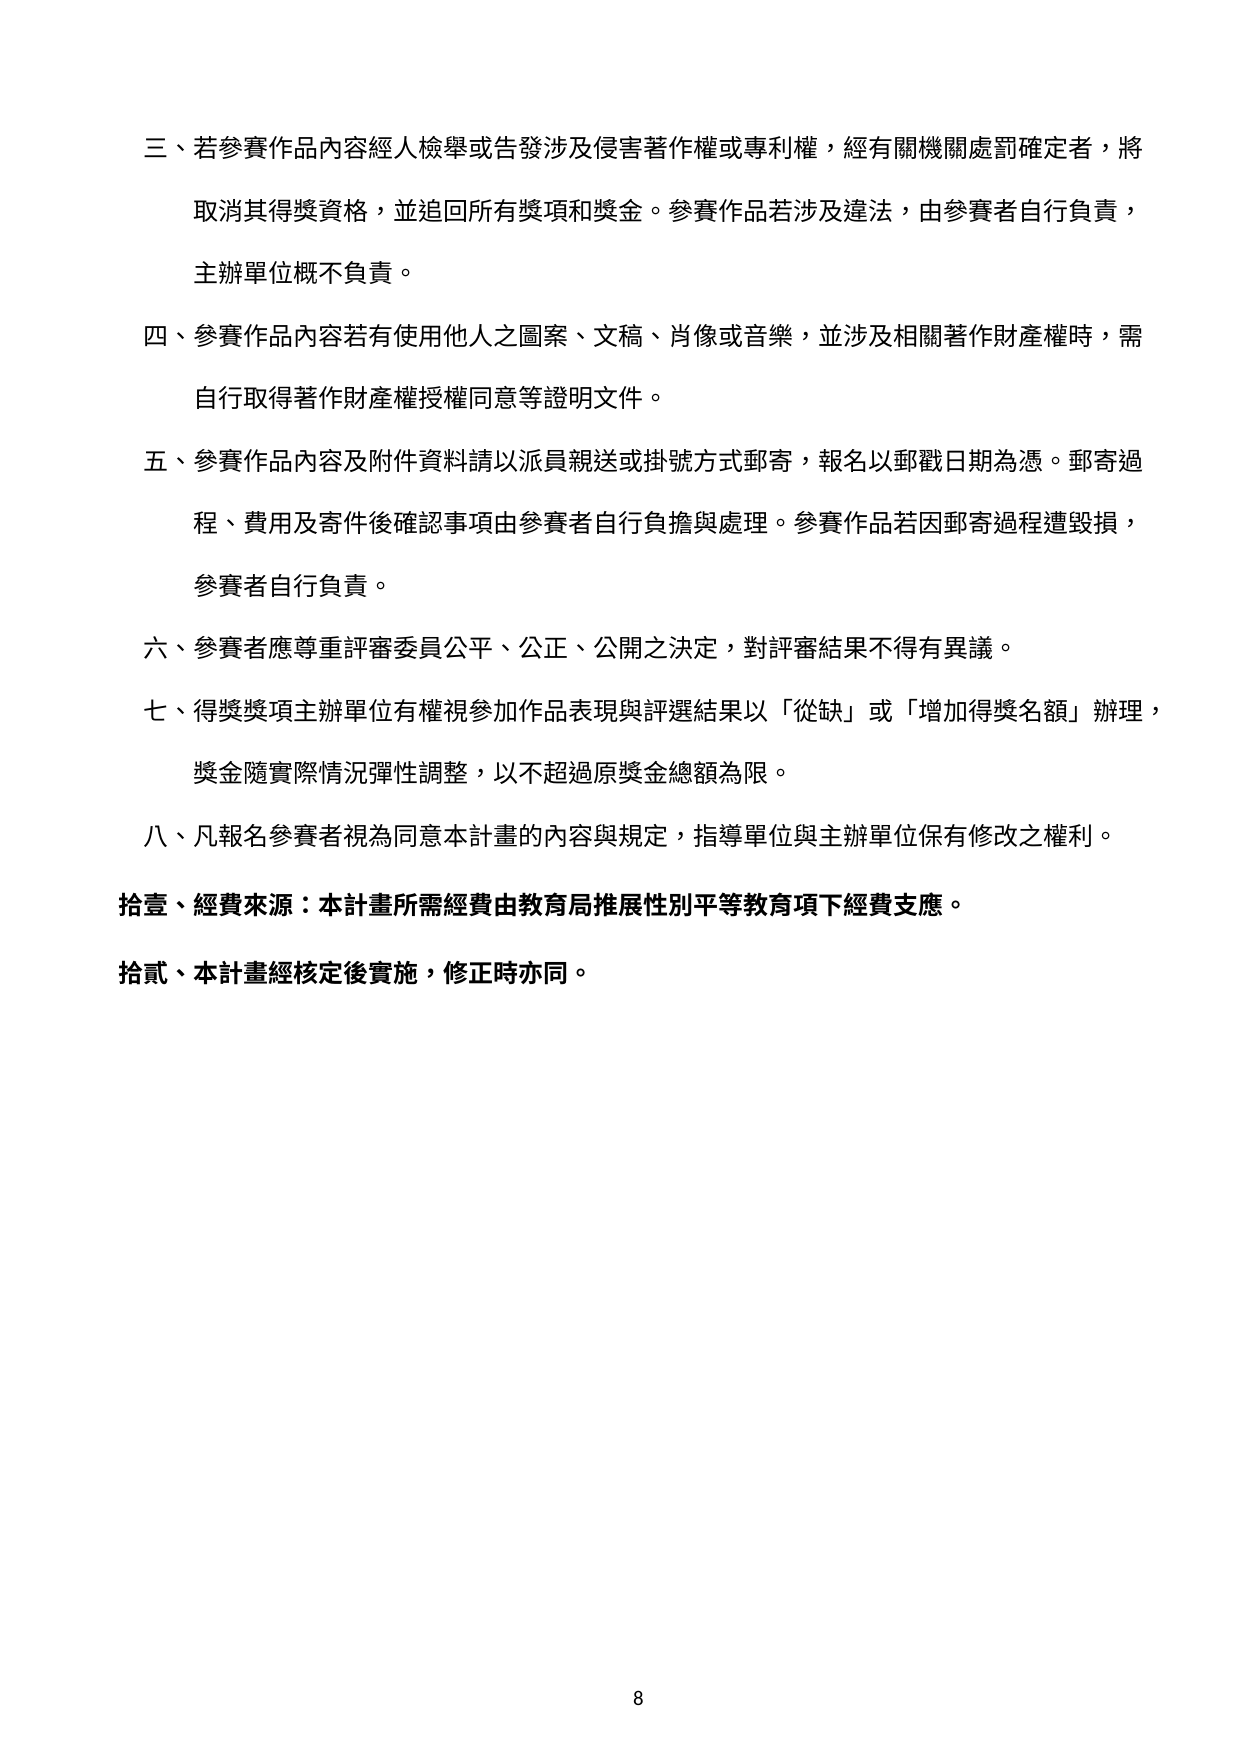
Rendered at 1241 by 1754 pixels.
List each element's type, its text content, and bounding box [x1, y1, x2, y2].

text 五、參賽作品內容及附件資料請以派員親送或掛號方式郵寄，報名以郵戳日期為憑。郵寄過程、費用及寄件後確認事項由參賽者自行負擔與處理。參賽作品若因郵寄過程遭毀損，參賽者自行負責。 [143, 418, 1150, 605]
text 七、得獎獎項主辦單位有權視參加作品表現與評選結果以「從缺」或「增加得獎名額」辦理，獎金隨實際情況彈性調整，以不超過原獎金總額為限。 [143, 668, 1150, 793]
text 六、參賽者應尊重評審委員公平、公正、公開之決定，對評審結果不得有異議。 [143, 605, 1150, 668]
text 三、若參賽作品內容經人檢舉或告發涉及侵害著作權或專利權，經有關機關處罰確定者，將取消其得獎資格，並追回所有獎項和獎金。參賽作品若涉及違法，由參賽者自行負責，主辦單位概不負責。 [143, 105, 1150, 293]
text 四、參賽作品內容若有使用他人之圖案、文稿、肖像或音樂，並涉及相關著作財產權時，需自行取得著作財產權授權同意等證明文件。 [143, 293, 1150, 418]
text 拾貳、本計畫經核定後實施，修正時亦同。 [118, 943, 1150, 993]
text 八、凡報名參賽者視為同意本計畫的內容與規定，指導單位與主辦單位保有修改之權利。 [143, 793, 1150, 855]
text 拾壹、經費來源：本計畫所需經費由教育局推展性別平等教育項下經費支應。 [118, 874, 1150, 924]
